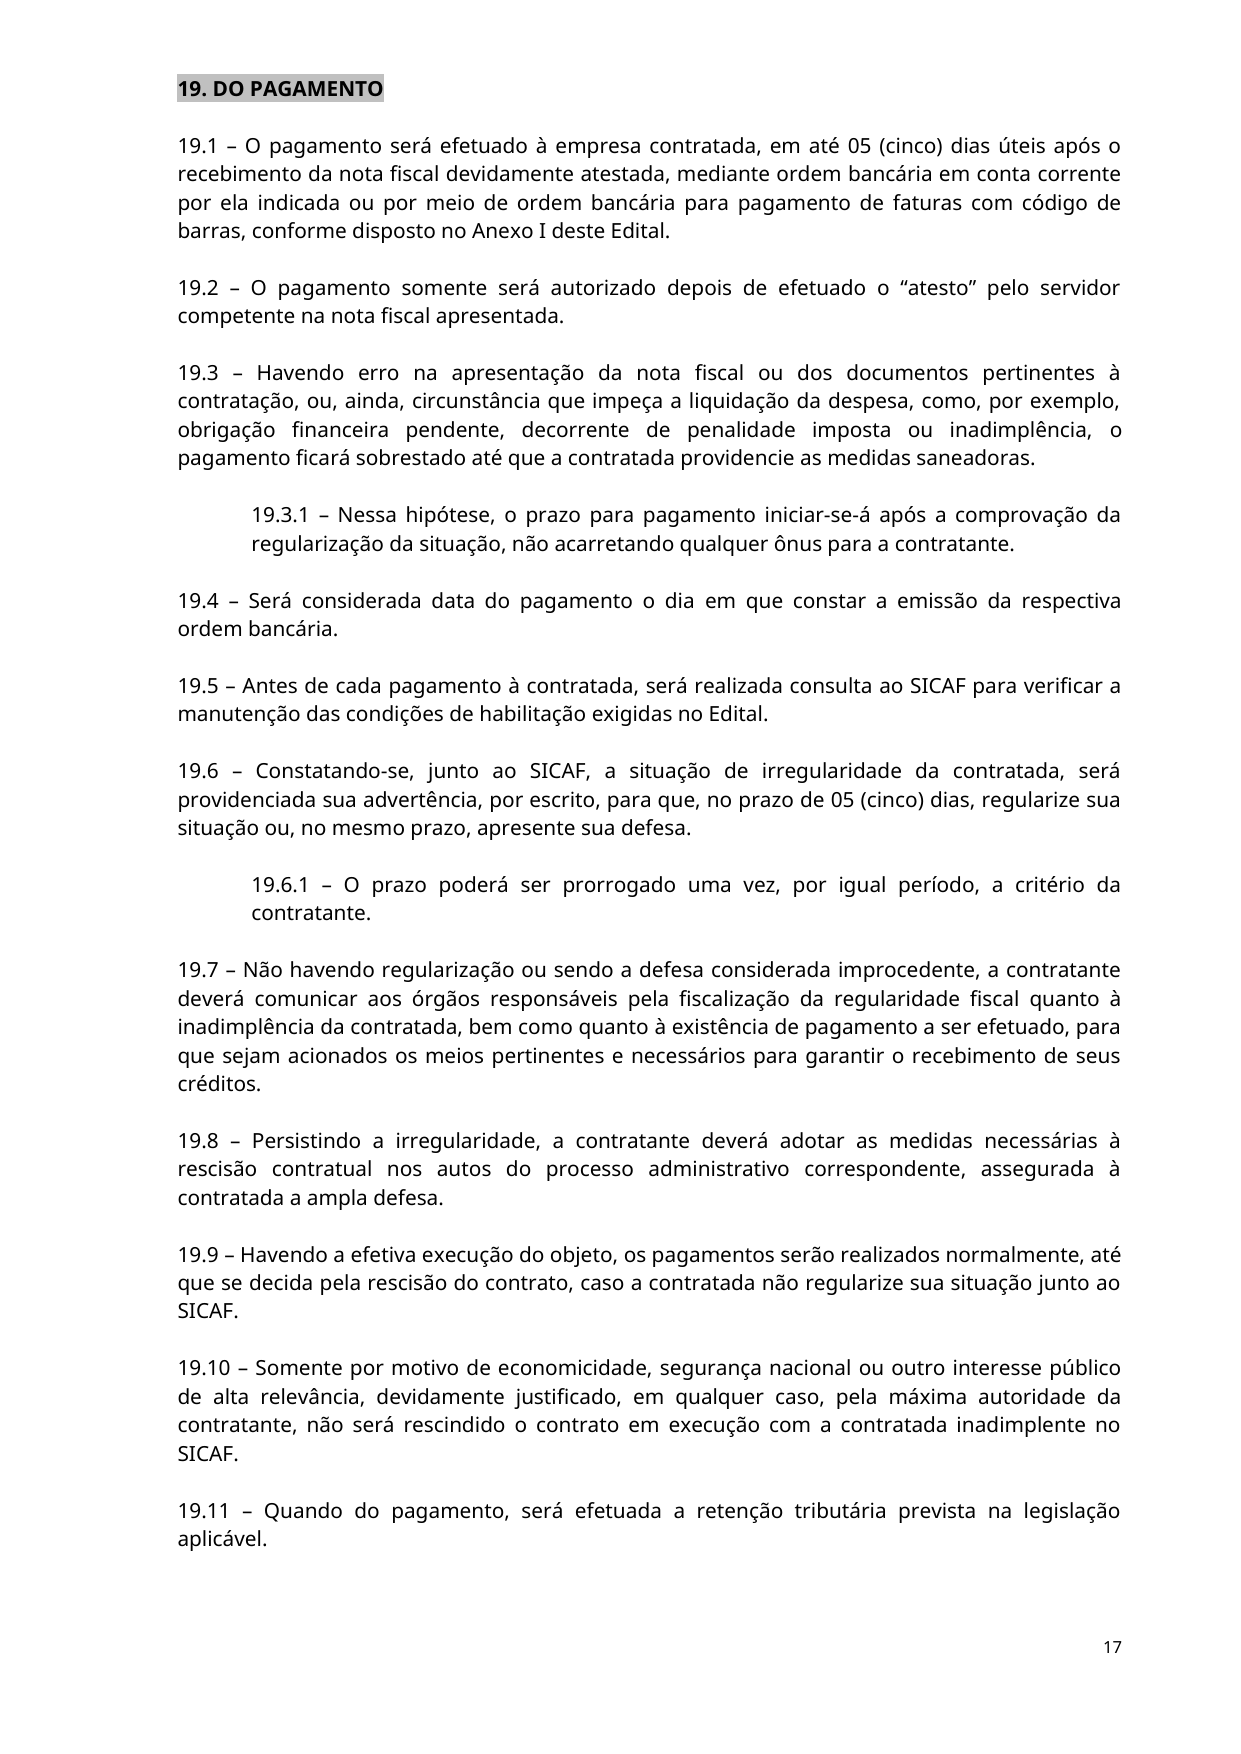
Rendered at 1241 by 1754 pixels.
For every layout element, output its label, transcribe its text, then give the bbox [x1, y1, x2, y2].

list 19.7 – Não havendo regularização ou sendo a defesa considerada improcedente, a contratante deverá comunicar aos órgãos responsáveis pela fiscalização da regularidade fiscal quanto à inadimplência da contratada, bem como quanto à existência de pagamento a ser efetuado, para que sejam acionados os meios pertinentes e necessários para garantir o recebimento de seus créditos. [177, 955, 1122, 1098]
list 19.4 – Será considerada data do pagamento o dia em que constar a emissão da respectiva ordem bancária. [177, 586, 1122, 643]
text 19.10 – Somente por motivo de economicidade, segurança nacional ou outro interesse público de alta relevância, devidamente justificado, em qualquer caso, pela máxima autoridade da contratante, não será rescindido o contrato em execução com a contratada inadimplente no SICAF. [177, 1353, 1122, 1467]
text 19.1 – O pagamento será efetuado à empresa contratada, em até 05 (cinco) dias úteis após o recebimento da nota fiscal devidamente atestada, mediante ordem bancária em conta corrente por ela indicada ou por meio de ordem bancária para pagamento de faturas com código de barras, conforme disposto no Anexo I deste Edital. [177, 131, 1122, 244]
list 19.6 – Constatando-se, junto ao SICAF, a situação de irregularidade da contratada, será providenciada sua advertência, por escrito, para que, no prazo de 05 (cinco) dias, regularize sua situação ou, no mesmo prazo, apresente sua defesa. [177, 756, 1122, 842]
text 19.11 – Quando do pagamento, será efetuada a retenção tributária prevista na legislação aplicável. [177, 1496, 1122, 1553]
list 19.6.1 – O prazo poderá ser prorrogado uma vez, por igual período, a critério da contratante. [251, 870, 1122, 927]
list 19.9 – Havendo a efetiva execução do objeto, os pagamentos serão realizados normalmente, até que se decida pela rescisão do contrato, caso a contratada não regularize sua situação junto ao SICAF. [177, 1240, 1122, 1325]
list 19.8 – Persistindo a irregularidade, a contratante deverá adotar as medidas necessárias à rescisão contratual nos autos do processo administrativo correspondente, assegurada à contratada a ampla defesa. [177, 1126, 1122, 1211]
text 19.3.1 – Nessa hipótese, o prazo para pagamento iniciar-se-á após a comprovação da regularização da situação, não acarretando qualquer ônus para a contratante. [251, 500, 1122, 557]
text 19. DO PAGAMENTO [177, 74, 1122, 102]
text 19.2 – O pagamento somente será autorizado depois de efetuado o “atesto” pelo servidor competente na nota fiscal apresentada. [177, 273, 1122, 330]
text 19.3 – Havendo erro na apresentação da nota fiscal ou dos documentos pertinentes à contratação, ou, ainda, circunstância que impeça a liquidação da despesa, como, por exemplo, obrigação financeira pendente, decorrente de penalidade imposta ou inadimplência, o pagamento ficará sobrestado até que a contratada providencie as medidas saneadoras. [177, 358, 1122, 472]
list 19.5 – Antes de cada pagamento à contratada, será realizada consulta ao SICAF para verificar a manutenção das condições de habilitação exigidas no Edital. [177, 671, 1122, 728]
